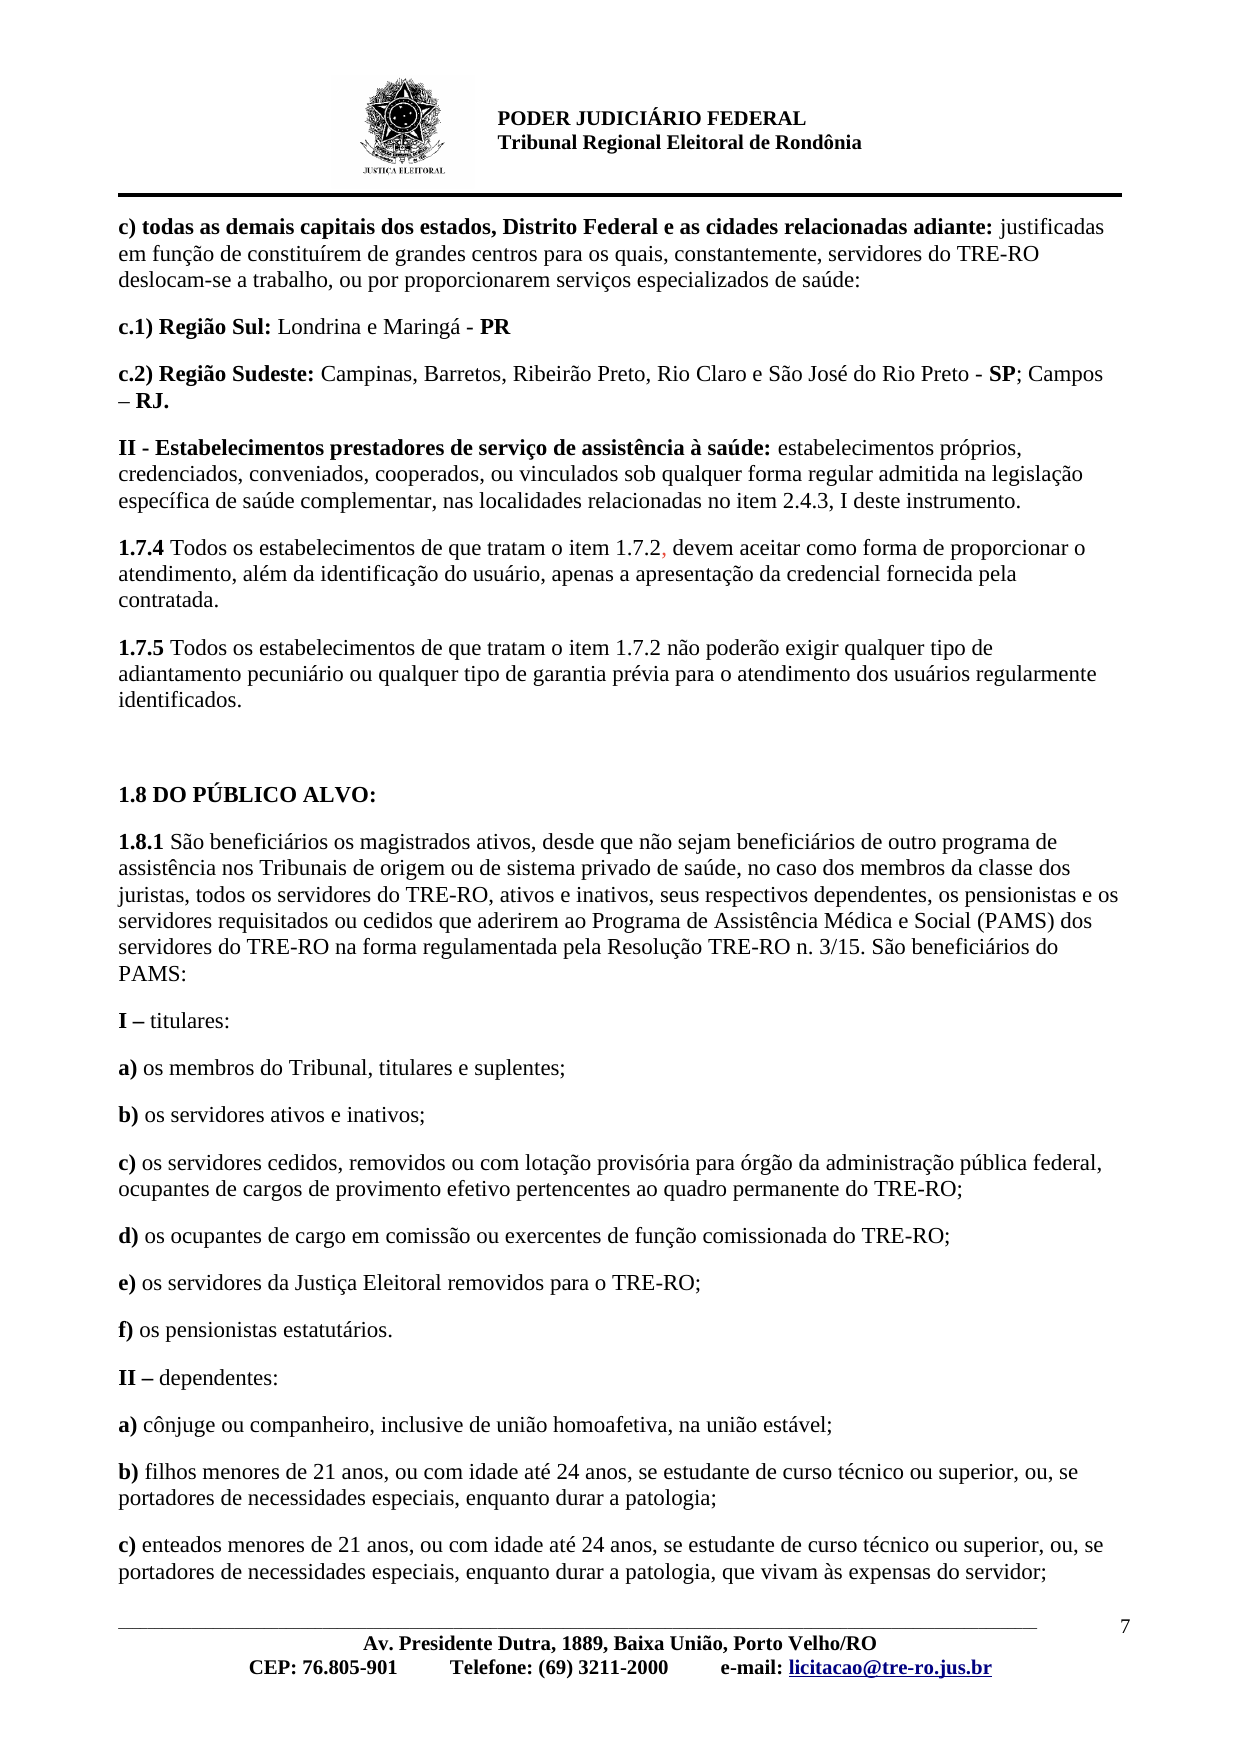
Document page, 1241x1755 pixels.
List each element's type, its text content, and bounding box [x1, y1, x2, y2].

text c) todas as demais capitais dos estados, Distrito Federal e as cidades relacionadas adiante: justificadas em função de constituírem de grandes centros para os quais, constantemente, servidores do TRE-RO deslocam-se a trabalho, ou por proporcionarem serviços especializados de saúde: [118, 213, 1122, 292]
text e) os servidores da Justiça Eleitoral removidos para o TRE-RO; [118, 1269, 1122, 1296]
text I – titulares: [118, 1007, 1122, 1033]
text a) os membros do Tribunal, titulares e suplentes; [118, 1054, 1122, 1081]
text c.2) Região Sudeste: Campinas, Barretos, Ribeirão Preto, Rio Claro e São José do Rio Preto - SP; Campos – RJ. [118, 360, 1122, 413]
text II – dependentes: [118, 1364, 1122, 1390]
text 1.8 DO PÚBLICO ALVO: [118, 781, 1122, 807]
text c) enteados menores de 21 anos, ou com idade até 24 anos, se estudante de curso técnico ou superior, ou, se portadores de necessidades especiais, enquanto durar a patologia, que vivam às expensas do servidor; [118, 1532, 1122, 1584]
text b) filhos menores de 21 anos, ou com idade até 24 anos, se estudante de curso técnico ou superior, ou, se portadores de necessidades especiais, enquanto durar a patologia; [118, 1458, 1122, 1511]
text 1.7.5 Todos os estabelecimentos de que tratam o item 1.7.2 não poderão exigir qualquer tipo de adiantamento pecuniário ou qualquer tipo de garantia prévia para o atendimento dos usuários regularmente identificados. [118, 634, 1122, 713]
text d) os ocupantes de cargo em comissão ou exercentes de função comissionada do TRE-RO; [118, 1222, 1122, 1248]
text c.1) Região Sul: Londrina e Maringá - PR [118, 313, 1122, 339]
text a) cônjuge ou companheiro, inclusive de união homoafetiva, na união estável; [118, 1411, 1122, 1437]
text c) os servidores cedidos, removidos ou com lotação provisória para órgão da administração pública federal, ocupantes de cargos de provimento efetivo pertencentes ao quadro permanente do TRE-RO; [118, 1148, 1122, 1201]
text b) os servidores ativos e inativos; [118, 1101, 1122, 1128]
text II - Estabelecimentos prestadores de serviço de assistência à saúde: estabelecimentos próprios, credenciados, conveniados, cooperados, ou vinculados sob qualquer forma regular admitida na legislação específica de saúde complementar, nas localidades relacionadas no item 2.4.3, I deste instrumento. [118, 434, 1122, 513]
text f) os pensionistas estatutários. [118, 1316, 1122, 1343]
text 1.7.4 Todos os estabelecimentos de que tratam o item 1.7.2, devem aceitar como forma de proporcionar o atendimento, além da identificação do usuário, apenas a apresentação da credencial fornecida pela contratada. [118, 534, 1122, 613]
text 1.8.1 São beneficiários os magistrados ativos, desde que não sejam beneficiários de outro programa de assistência nos Tribunais de origem ou de sistema privado de saúde, no caso dos membros da classe dos juristas, todos os servidores do TRE-RO, ativos e inativos, seus respectivos dependentes, os pensionistas e os servidores requisitados ou cedidos que aderirem ao Programa de Assistência Médica e Social (PAMS) dos servidores do TRE-RO na forma regulamentada pela Resolução TRE-RO n. 3/15. São beneficiários do PAMS: [118, 828, 1122, 986]
